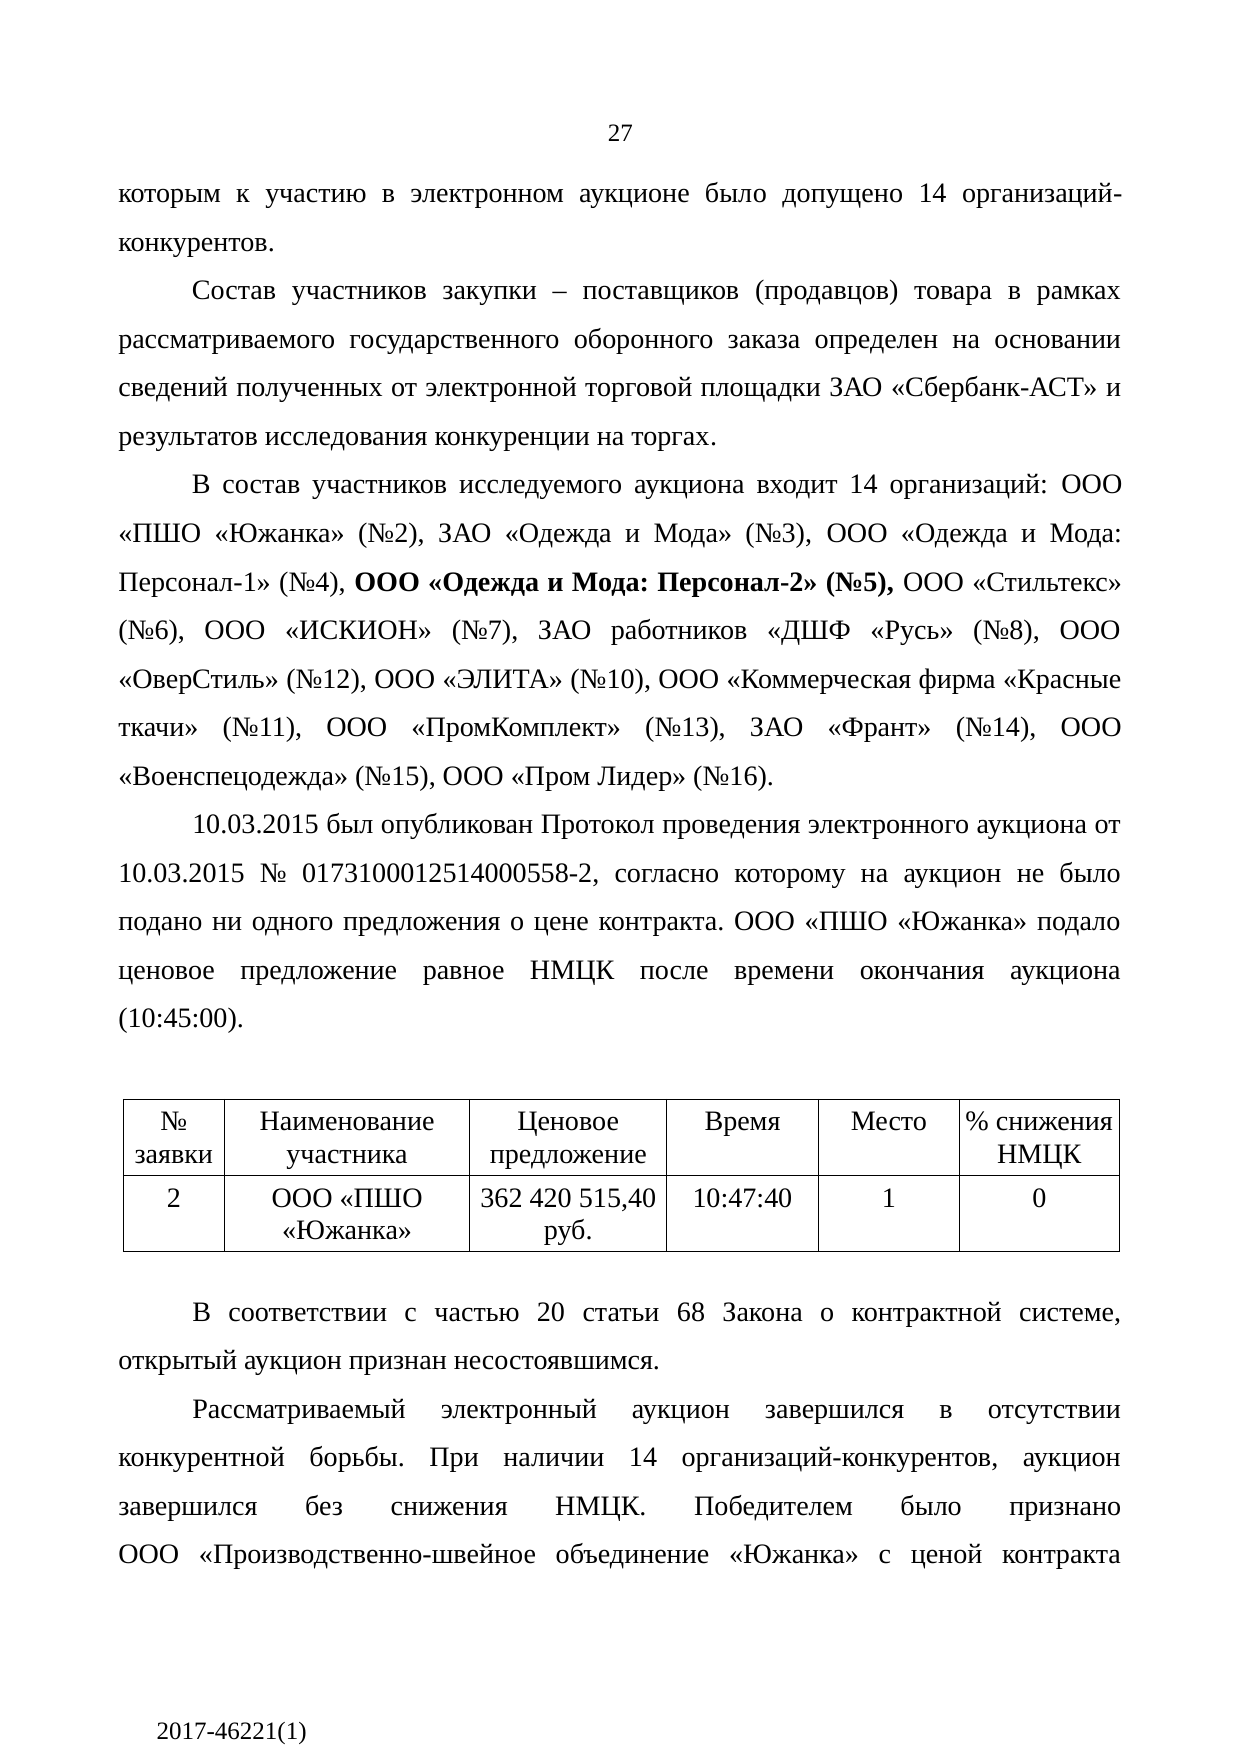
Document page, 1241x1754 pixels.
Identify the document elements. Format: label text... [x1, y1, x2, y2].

table_cell 1 [819, 1176, 959, 1251]
table_header № заявки [124, 1100, 224, 1175]
table_cell 0 [960, 1176, 1119, 1251]
text которым к участию в электронном аукционе было допущено 14 организаций-конкурентов. [118, 176, 1122, 257]
text В соответствии с частью 20 статьи 68 Закона о контрактной системе, открытый аукцион признан несостоявшимся. [118, 1294, 1122, 1376]
text Состав участников закупки – поставщиков (продавцов) товара в рамках рассматриваемого государственного оборонного заказа определен на основании сведений полученных от электронной торговой площадки ЗАО «Сбербанк-АСТ» и результатов исследования конкуренции на торгах. [118, 273, 1122, 451]
table_header Время [667, 1100, 818, 1175]
table_cell 362 420 515,40 руб. [470, 1176, 666, 1251]
table_cell 2 [124, 1176, 224, 1251]
table_header Наименование участника [225, 1100, 469, 1175]
text Рассматриваемый электронный аукцион завершился в отсутствии конкурентной борьбы. При наличии 14 организаций-конкурентов, аукцион завершился без снижения НМЦК. Победителем было признано ООО «Производственно-швейное объединение «Южанка» с ценой контракта [118, 1392, 1122, 1570]
text В состав участников исследуемого аукциона входит 14 организаций: ООО «ПШО «Южанка» (№2), ЗАО «Одежда и Мода» (№3), ООО «Одежда и Мода: Персонал-1» (№4), ООО «Одежда и Мода: Персонал-2» (№5), ООО «Стильтекс» (№6), ООО «ИСКИОН» (№7), ЗАО работников «ДШФ «Русь» (№8), ООО «ОверСтиль» (№12), ООО «ЭЛИТА» (№10), ООО «Коммерческая фирма «Красные ткачи» (№11), ООО «ПромКомплект» (№13), ЗАО «Франт» (№14), ООО «Военспецодежда» (№15), ООО «Пром Лидер» (№16). [118, 468, 1122, 791]
table_cell ООО «ПШО «Южанка» [225, 1176, 469, 1251]
text 10.03.2015 был опубликован Протокол проведения электронного аукциона от 10.03.2015 № 0173100012514000558-2, согласно которому на аукцион не было подано ни одного предложения о цене контракта. ООО «ПШО «Южанка» подало ценовое предложение равное НМЦК после времени окончания аукциона (10:45:00). [118, 807, 1122, 1034]
table_header Место [819, 1100, 959, 1175]
table_header % снижения НМЦК [960, 1100, 1119, 1175]
table_cell 10:47:40 [667, 1176, 818, 1251]
table_header Ценовое предложение [470, 1100, 666, 1175]
